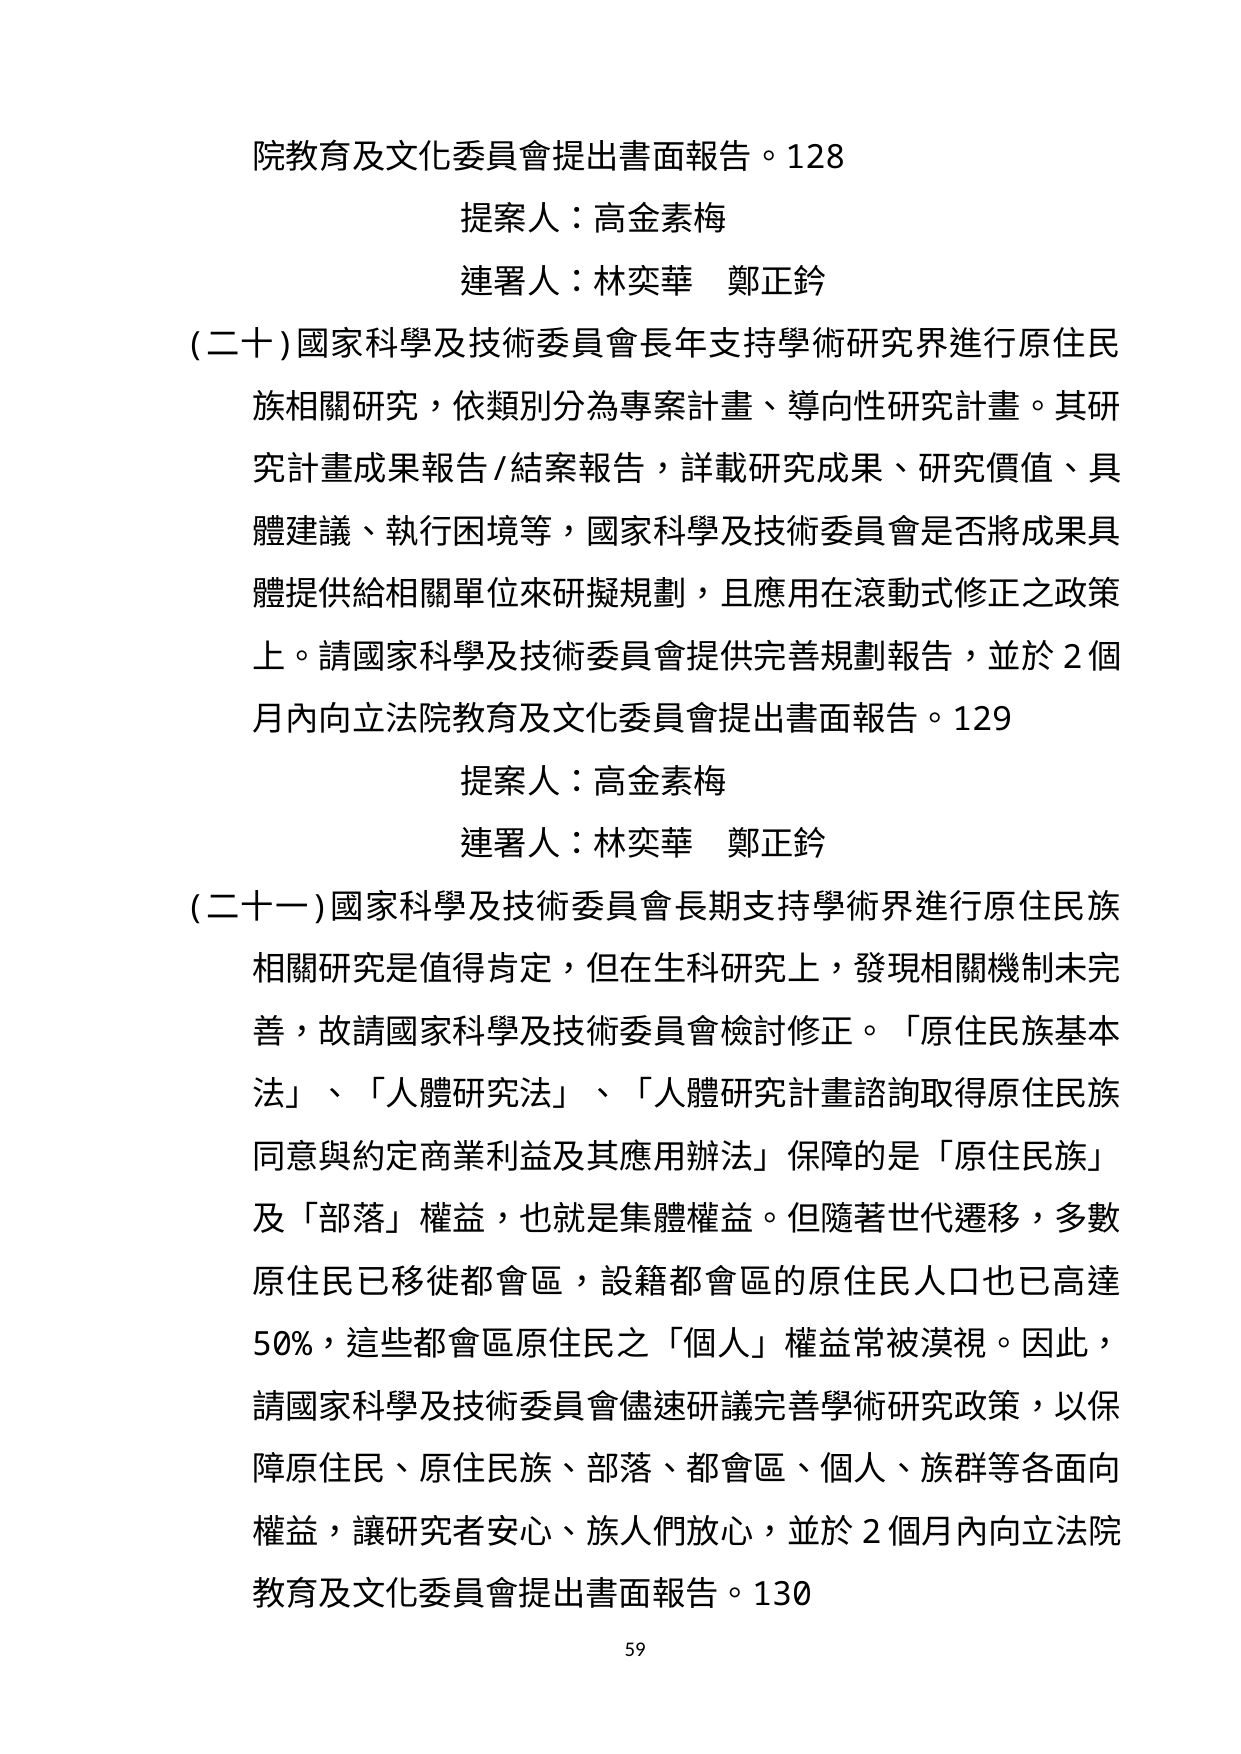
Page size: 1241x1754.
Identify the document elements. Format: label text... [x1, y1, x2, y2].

text (二十)國家科學及技術委員會長年支持學術研究界進行原住民族相關研究，依類別分為專案計畫、導向性研究計畫。其研究計畫成果報告/結案報告，詳載研究成果、研究價值、具體建議、執行困境等，國家科學及技術委員會是否將成果具體提供給相關單位來研擬規劃，且應用在滾動式修正之政策上。請國家科學及技術委員會提供完善規劃報告，並於2個月內向立法院教育及文化委員會提出書面報告。129 [185, 300, 1122, 737]
text 連署人：林奕華 鄭正鈐 [460, 237, 1122, 300]
text 提案人：高金素梅 [460, 737, 1122, 800]
text 提案人：高金素梅 [460, 175, 1122, 237]
text 院教育及文化委員會提出書面報告。128 [185, 112, 1122, 175]
text 連署人：林奕華 鄭正鈐 [460, 800, 1122, 862]
text (二十一)國家科學及技術委員會長期支持學術界進行原住民族相關研究是值得肯定，但在生科研究上，發現相關機制未完善，故請國家科學及技術委員會檢討修正。「原住民族基本法」、「人體研究法」、「人體研究計畫諮詢取得原住民族同意與約定商業利益及其應用辦法」保障的是「原住民族」及「部落」權益，也就是集體權益。但隨著世代遷移，多數原住民已移徙都會區，設籍都會區的原住民人口也已高達50%，這些都會區原住民之「個人」權益常被漠視。因此，請國家科學及技術委員會儘速研議完善學術研究政策，以保障原住民、原住民族、部落、都會區、個人、族群等各面向權益，讓研究者安心、族人們放心，並於2個月內向立法院教育及文化委員會提出書面報告。130 [185, 862, 1122, 1612]
